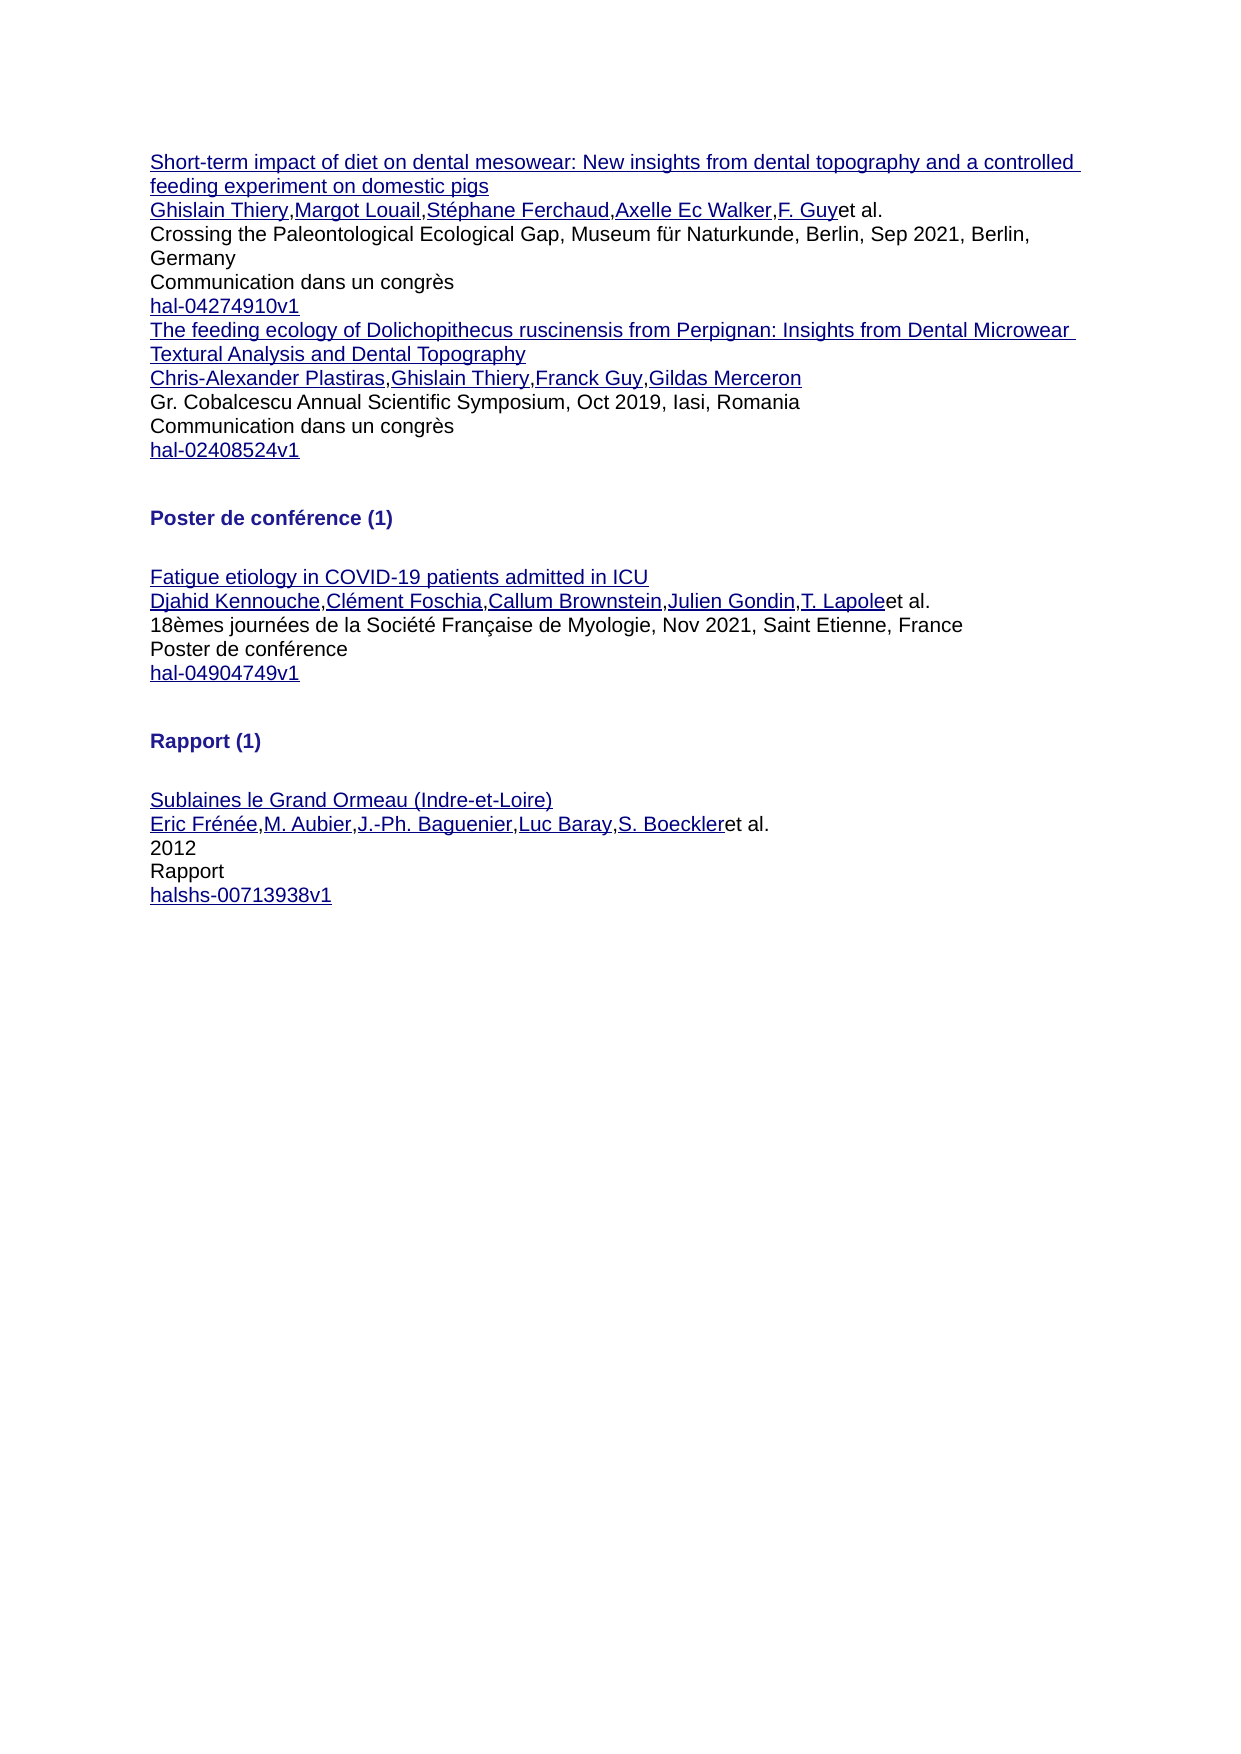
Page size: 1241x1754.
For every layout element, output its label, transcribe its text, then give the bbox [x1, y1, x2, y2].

subtitle Rapport (1) [150, 729, 1090, 753]
subtitle Poster de conférence (1) [150, 506, 1090, 530]
table_header Sublaines le Grand Ormeau (Indre-et-Loire) Eric Frénée,M. Aubier,J.-Ph. Baguenier,Luc Baray,S. Boeckleret al. 2012 Rapport halshs-00713938v1 [150, 788, 1090, 907]
table_cell Short-term impact of diet on dental mesowear: New insights from dental topography and a controlled feeding experiment on domestic pigs Ghislain Thiery,Margot Louail,Stéphane Ferchaud,Axelle Ec Walker,F. Guyet al. Crossing the Paleontological Ecological Gap, Museum für Naturkunde, Berlin, Sep 2021, Berlin, Germany Communication dans un congrès hal-04274910v1 [150, 150, 1090, 318]
table_cell The feeding ecology of Dolichopithecus ruscinensis from Perpignan: Insights from Dental Microwear Textural Analysis and Dental Topography Chris-Alexander Plastiras,Ghislain Thiery,Franck Guy,Gildas Merceron Gr. Cobalcescu Annual Scientific Symposium, Oct 2019, Iasi, Romania Communication dans un congrès hal-02408524v1 [150, 318, 1090, 461]
table_header Fatigue etiology in COVID-19 patients admitted in ICU Djahid Kennouche,Clément Foschia,Callum Brownstein,Julien Gondin,T. Lapoleet al. 18èmes journées de la Société Française de Myologie, Nov 2021, Saint Etienne, France Poster de conférence hal-04904749v1 [150, 565, 1090, 684]
